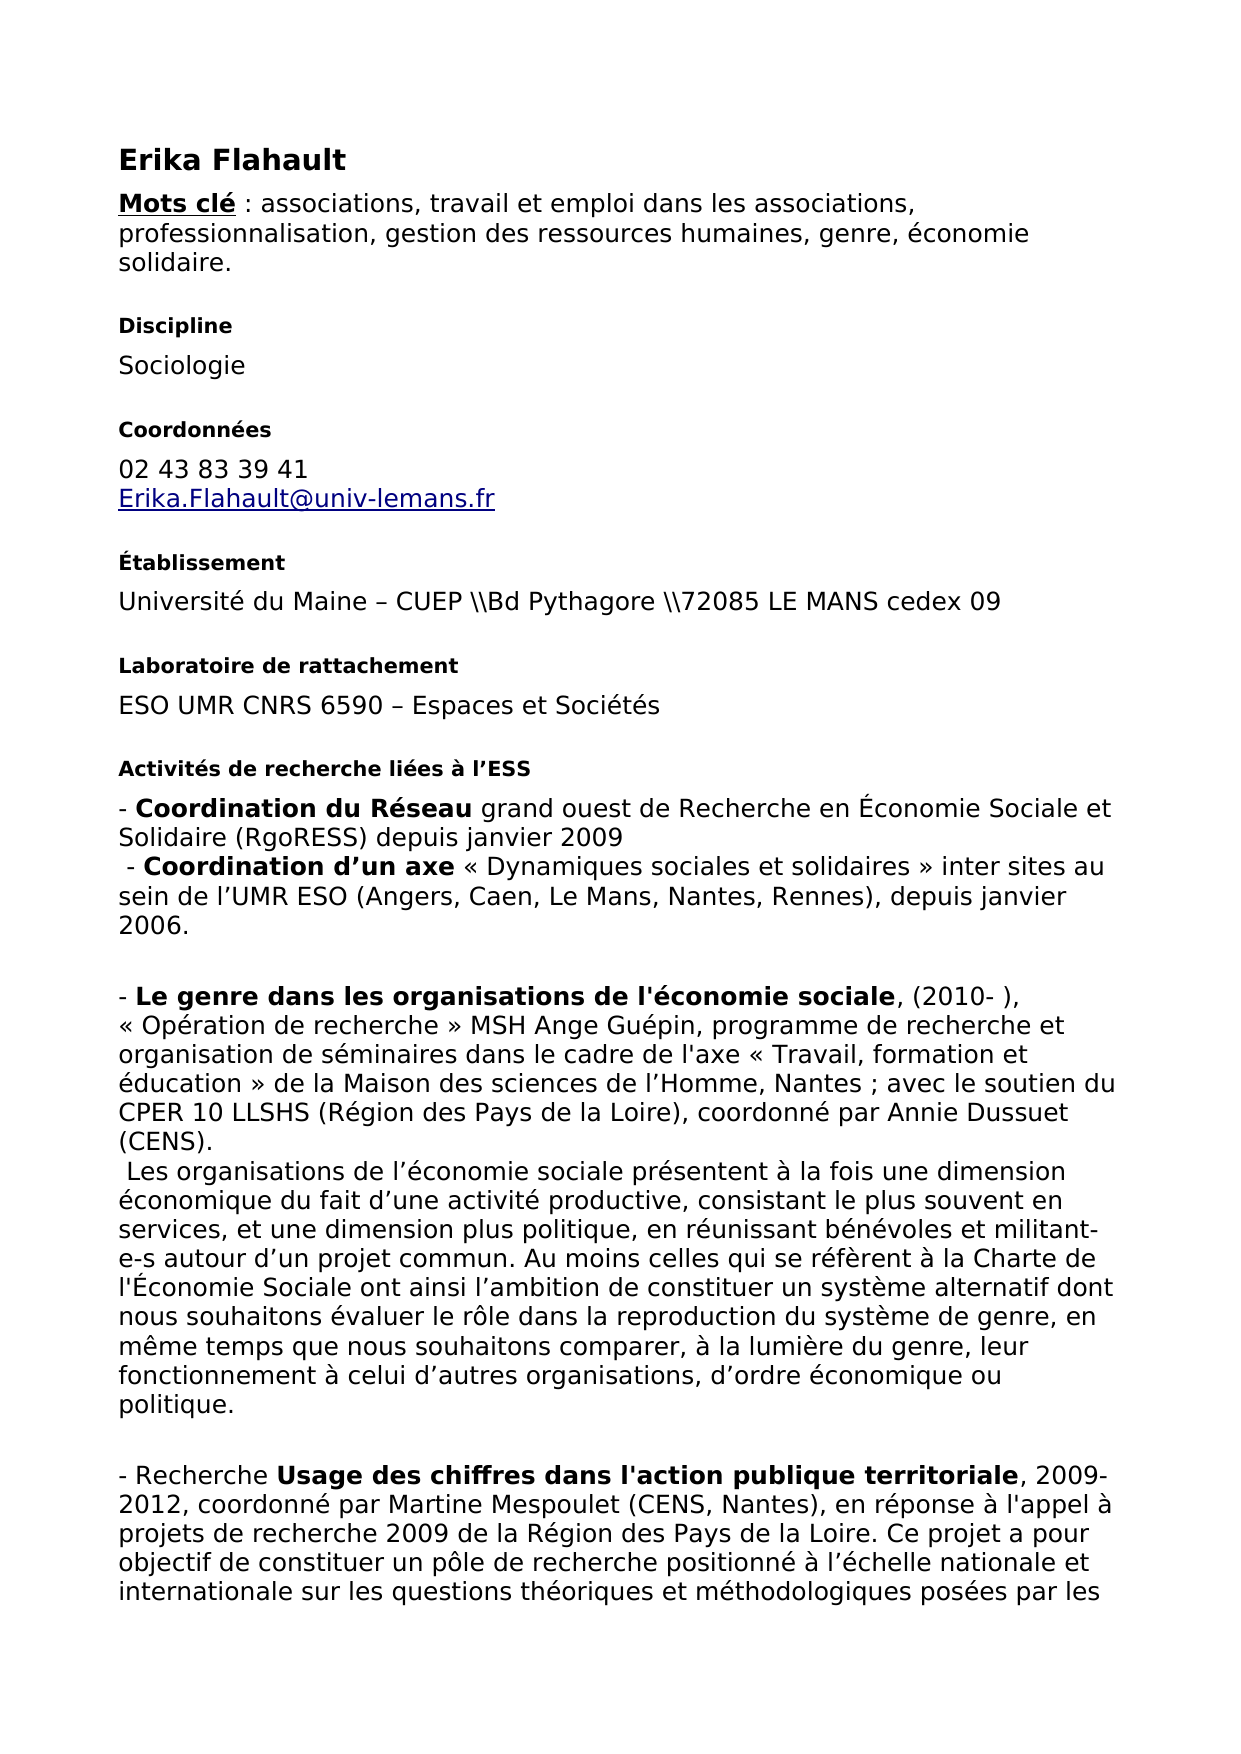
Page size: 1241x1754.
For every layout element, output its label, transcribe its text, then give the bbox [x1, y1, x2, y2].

subtitle Laboratoire de rattachement [118, 654, 1122, 678]
subtitle Coordonnées [118, 418, 1122, 442]
subtitle Discipline [118, 314, 1122, 339]
text Université du Maine – CUEP \\Bd Pythagore \\72085 LE MANS cedex 09 [118, 587, 1122, 617]
subtitle Établissement [118, 551, 1122, 575]
text ESO UMR CNRS 6590 – Espaces et Sociétés [118, 691, 1122, 720]
subtitle Erika Flahault [118, 143, 1122, 177]
text - Coordination du Réseau grand ouest de Recherche en Économie Sociale et Solidaire (RgoRESS) depuis janvier 2009 - Coordination d’un axe « Dynamiques sociales et solidaires » inter sites au sein de l’UMR ESO (Angers, Caen, Le Mans, Nantes, Rennes), depuis janvier 2006. [118, 794, 1122, 969]
text Mots clé : associations, travail et emploi dans les associations, professionnalisation, gestion des ressources humaines, genre, économie solidaire. [118, 189, 1122, 277]
text - Le genre dans les organisations de l'économie sociale, (2010- ), « Opération de recherche » MSH Ange Guépin, programme de recherche et organisation de séminaires dans le cadre de l'axe « Travail, formation et éducation » de la Maison des sciences de l’Homme, Nantes ; avec le soutien du CPER 10 LLSHS (Région des Pays de la Loire), coordonné par Annie Dussuet (CENS). Les organisations de l’économie sociale présentent à la fois une dimension économique du fait d’une activité productive, consistant le plus souvent en services, et une dimension plus politique, en réunissant bénévoles et militant-e-s autour d’un projet commun. Au moins celles qui se réfèrent à la Charte de l'Économie Sociale ont ainsi l’ambition de constituer un système alternatif dont nous souhaitons évaluer le rôle dans la reproduction du système de genre, en même temps que nous souhaitons comparer, à la lumière du genre, leur fonctionnement à celui d’autres organisations, d’ordre économique ou politique. [118, 982, 1122, 1448]
text Sociologie [118, 351, 1122, 381]
subtitle Activités de recherche liées à l’ESS [118, 757, 1122, 782]
text 02 43 83 39 41 Erika.Flahault@univ-lemans.fr [118, 455, 1122, 513]
text - Recherche Usage des chiffres dans l'action publique territoriale, 2009-2012, coordonné par Martine Mespoulet (CENS, Nantes), en réponse à l'appel à projets de recherche 2009 de la Région des Pays de la Loire. Ce projet a pour objectif de constituer un pôle de recherche positionné à l’échelle nationale et internationale sur les questions théoriques et méthodologiques posées par les [118, 1461, 1122, 1607]
